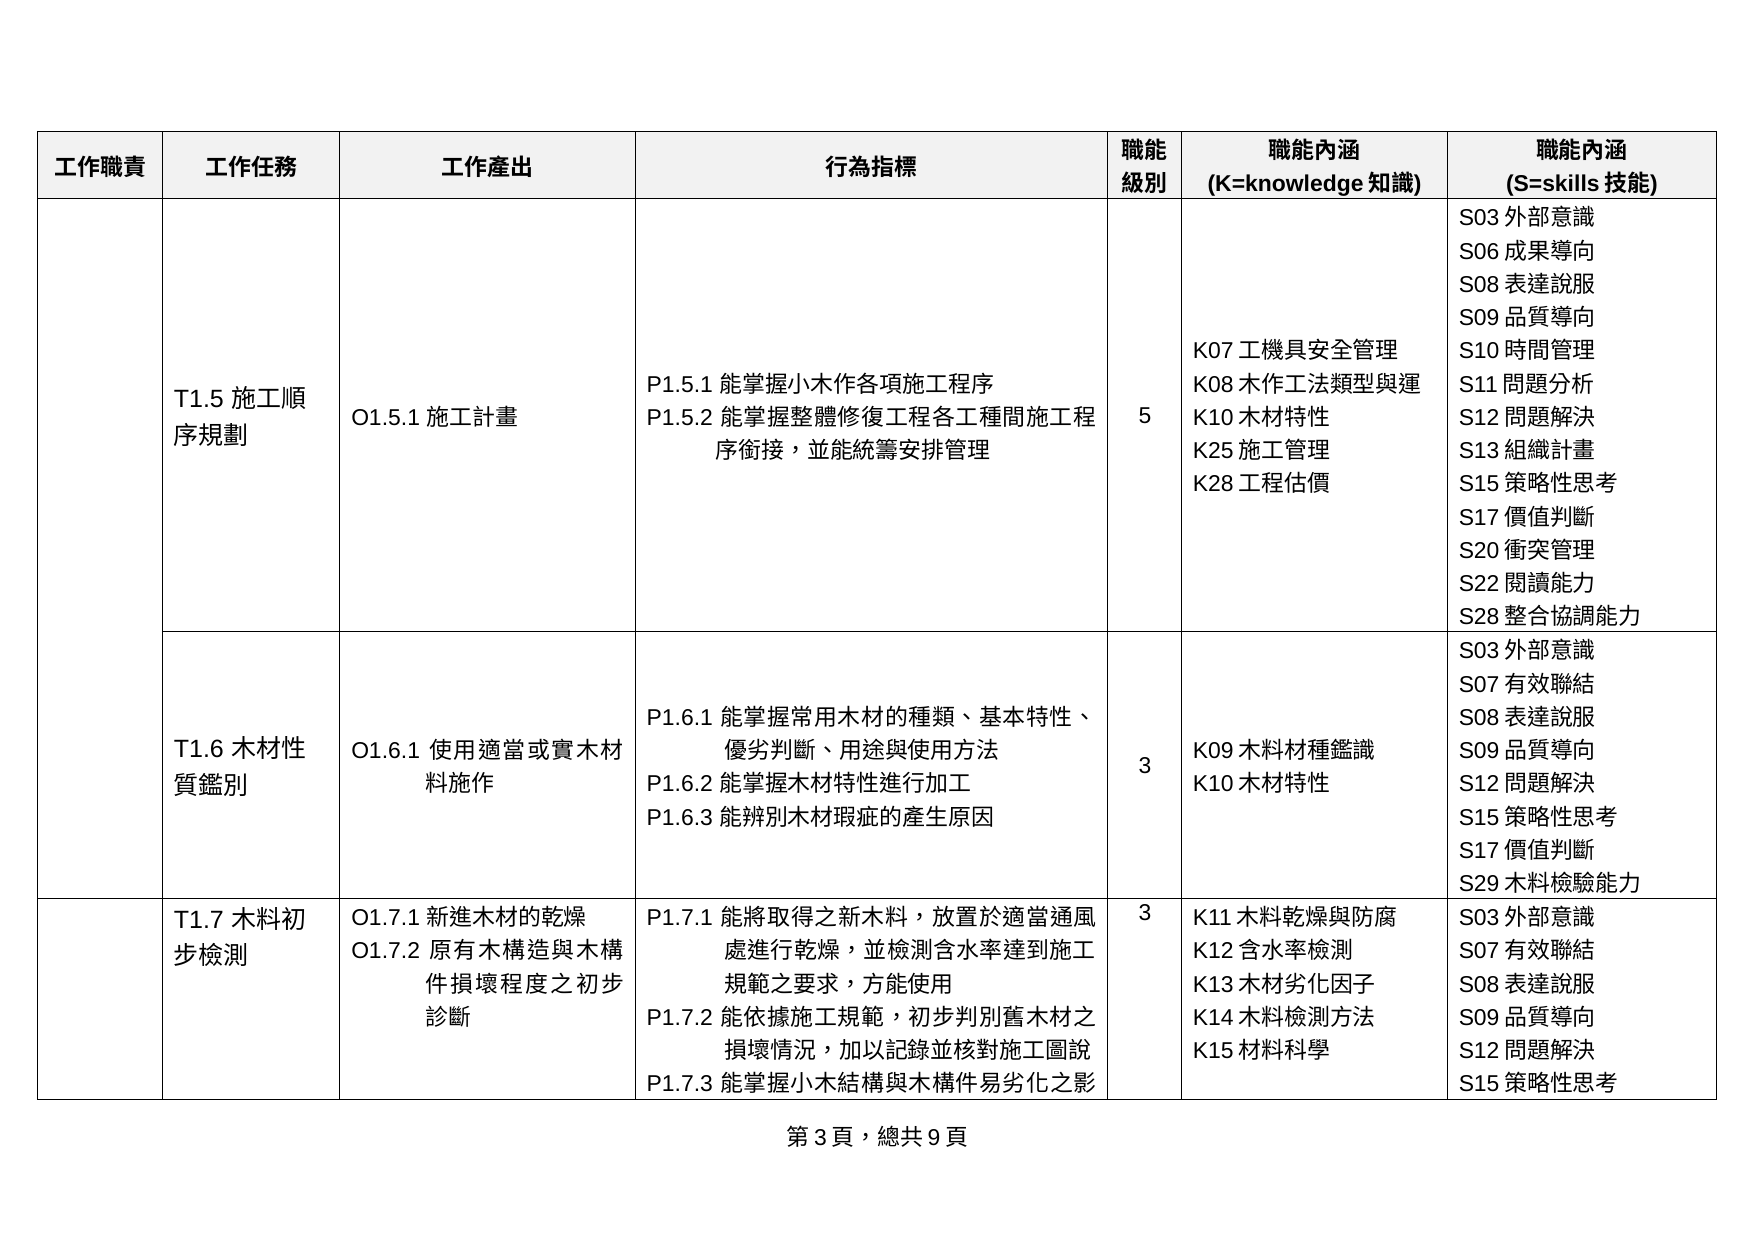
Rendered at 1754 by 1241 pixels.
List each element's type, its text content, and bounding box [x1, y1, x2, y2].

table_header 工作任務 [163, 132, 339, 198]
table_cell P1.5.1 能掌握小木作各項施工程序 P1.5.2 能掌握整體修復工程各工種間施工程序銜接，並能統籌安排管理 [636, 199, 1107, 631]
table_cell S03外部意識 S07有效聯結 S08表達說服 S09品質導向 S12問題解決 S15策略性思考 [1448, 899, 1716, 1098]
table_cell [38, 899, 162, 1098]
table_header 職能內涵 (S=skills技能) [1448, 132, 1716, 198]
table_header 職能內涵 (K=knowledge知識) [1182, 132, 1447, 198]
table_cell K11木料乾燥與防腐 K12含水率檢測 K13木材劣化因子 K14木料檢測方法 K15材料科學 [1182, 899, 1447, 1098]
table_cell O1.6.1 使用適當或實木材料施作 [340, 632, 635, 898]
table_header 工作產出 [340, 132, 635, 198]
table_cell 3 [1108, 899, 1181, 1098]
table_cell T1.5 施工順序規劃 [163, 199, 339, 631]
table_cell K09木料材種鑑識 K10木材特性 [1182, 632, 1447, 898]
table_header 職能級別 [1108, 132, 1181, 198]
table_cell O1.7.1 新進木材的乾燥 O1.7.2 原有木構造與木構件損壞程度之初步診斷 [340, 899, 635, 1098]
table_cell T1.6 木材性質鑑別 [163, 632, 339, 898]
table_header 行為指標 [636, 132, 1107, 198]
table_cell O1.5.1 施工計畫 [340, 199, 635, 631]
table_cell [38, 199, 162, 631]
table_cell [38, 631, 162, 898]
table_cell S03外部意識 S07有效聯結 S08表達說服 S09品質導向 S12問題解決 S15策略性思考 S17價值判斷 S29木料檢驗能力 [1448, 632, 1716, 898]
table_cell 5 [1108, 199, 1181, 631]
table_cell P1.6.1 能掌握常用木材的種類、基本特性、優劣判斷、用途與使用方法 P1.6.2 能掌握木材特性進行加工 P1.6.3 能辨別木材瑕疵的產生原因 [636, 632, 1107, 898]
table_cell 3 [1108, 632, 1181, 898]
table_cell S03外部意識 S06成果導向 S08表達說服 S09品質導向 S10時間管理 S11問題分析 S12問題解決 S13組織計畫 S15策略性思考 S17價值判斷 S20衝突管理 S22閱讀能力 S28整合協調能力 [1448, 199, 1716, 631]
table_cell P1.7.1 能將取得之新木料，放置於適當通風處進行乾燥，並檢測含水率達到施工規範之要求，方能使用 P1.7.2 能依據施工規範，初步判別舊木材之損壞情況，加以記錄並核對施工圖說 P1.7.3 能掌握小木結構與木構件易劣化之影 [636, 899, 1107, 1098]
table_cell T1.7 木料初步檢測 [163, 899, 339, 1098]
table_cell K07工機具安全管理 K08木作工法類型與運 K10木材特性 K25施工管理 K28工程估價 [1182, 199, 1447, 631]
table_header 工作職責 [38, 132, 162, 198]
